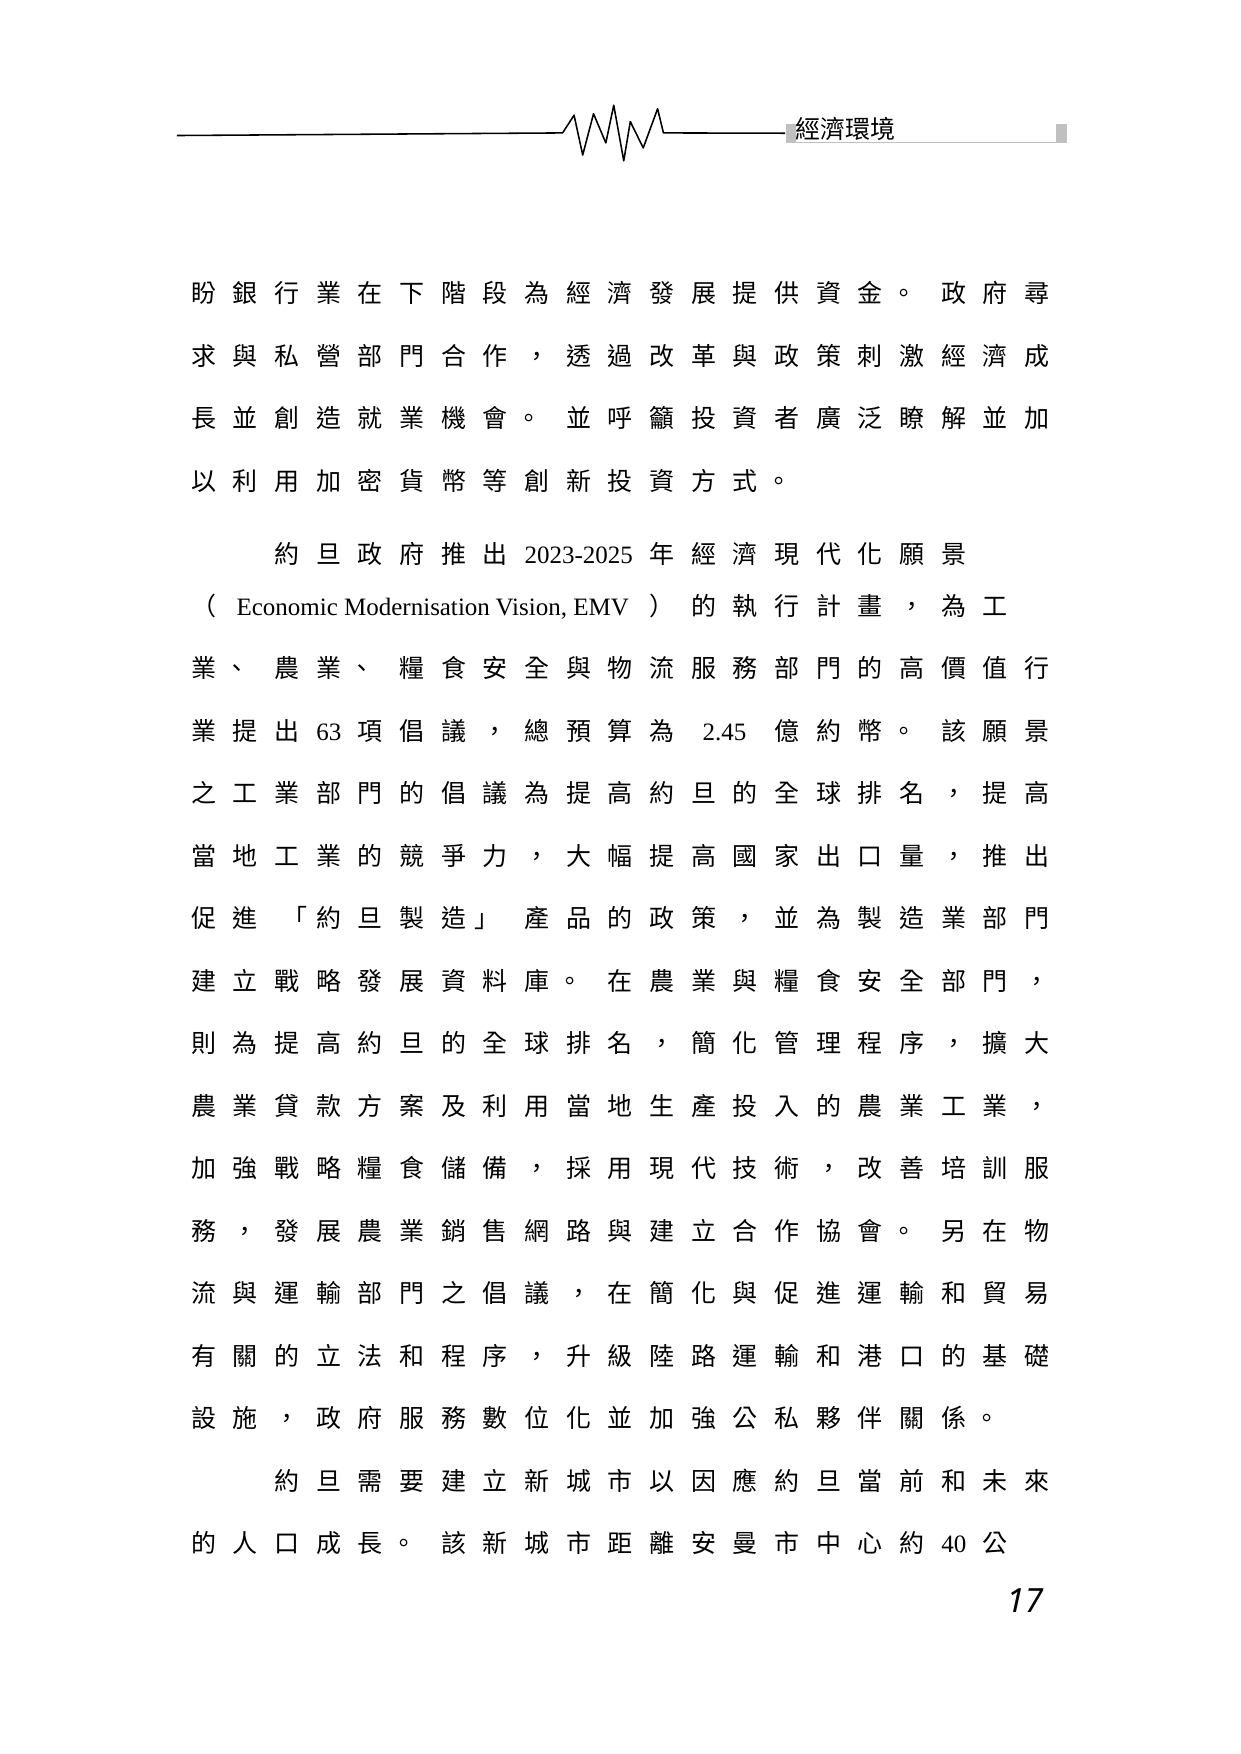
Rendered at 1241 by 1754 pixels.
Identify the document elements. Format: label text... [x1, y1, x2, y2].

text 約旦政府推出2023-2025年經濟現代化願景（Economic Modernisation Vision, EMV）的執行計畫，為工業、農業、糧食安全與物流服務部門的高價值行業提出63項倡議，總預算為2.45億約幣。該願景之工業部門的倡議為提高約旦的全球排名，提高當地工業的競爭力，大幅提高國家出口量，推出促進「約旦製造」產品的政策，並為製造業部門建立戰略發展資料庫。在農業與糧食安全部門，則為提高約旦的全球排名，簡化管理程序，擴大農業貸款方案及利用當地生產投入的農業工業，加強戰略糧食儲備，採用現代技術，改善培訓服務，發展農業銷售網路與建立合作協會。另在物流與運輸部門之倡議，在簡化與促進運輸和貿易有關的立法和程序，升級陸路運輸和港口的基礎設施，政府服務數位化並加強公私夥伴關係。 [183, 500, 1058, 1438]
text 盼銀行業在下階段為經濟發展提供資金。政府尋求與私營部門合作，透過改革與政策刺激經濟成長並創造就業機會。並呼籲投資者廣泛瞭解並加以利用加密貨幣等創新投資方式。 [183, 250, 1058, 500]
text 約旦需要建立新城市以因應約旦當前和未來的人口成長。該新城市距離安曼市中心約40公 [183, 1438, 1058, 1563]
